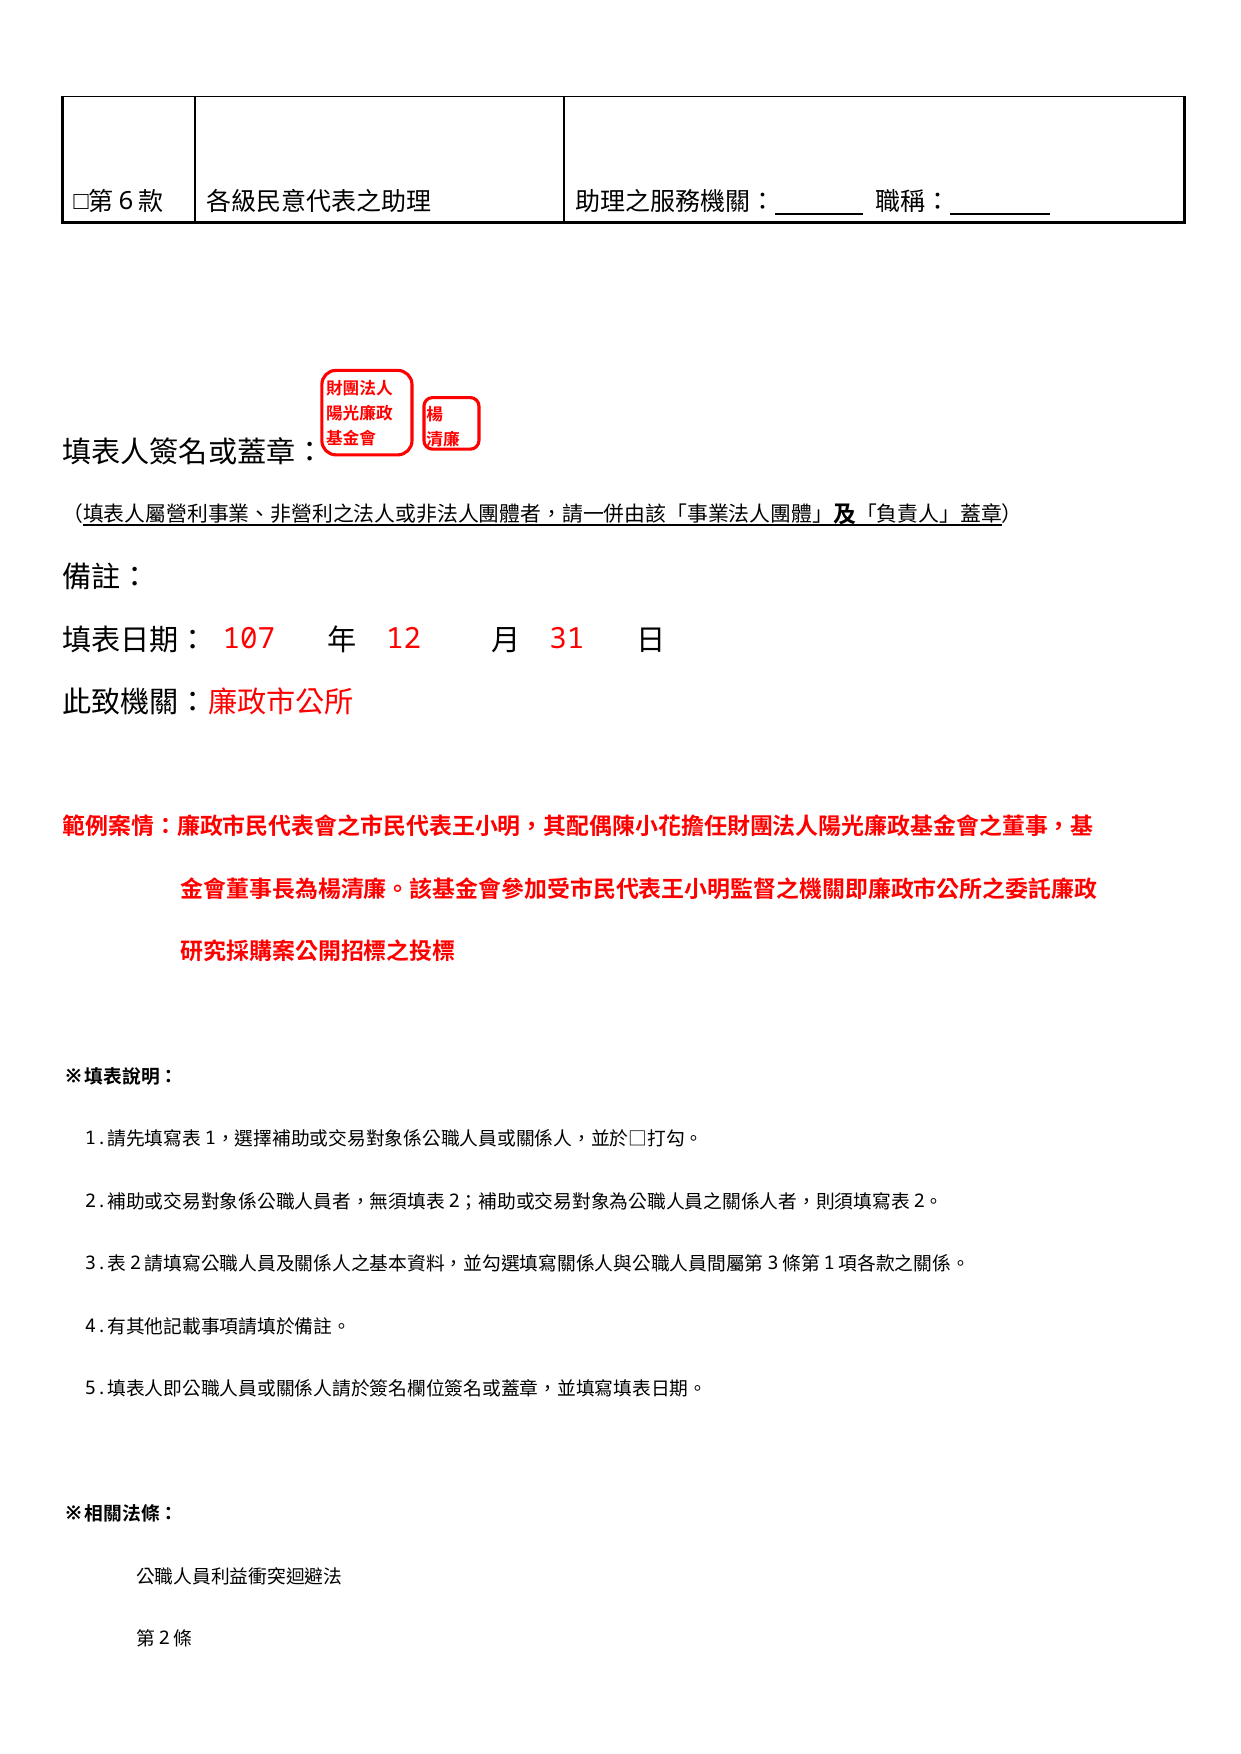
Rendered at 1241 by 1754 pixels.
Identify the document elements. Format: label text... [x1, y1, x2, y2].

table_cell 各級民意代表之助理 [196, 97, 563, 221]
text 1.請先填寫表1，選擇補助或交易對象係公職人員或關係人，並於□打勾。 [62, 1096, 1204, 1158]
text 此致機關：廉政市公所 [62, 658, 1110, 721]
text 4.有其他記載事項請填於備註。 [62, 1283, 1204, 1346]
text 填表日期： 107 年 12 月 31 日 [62, 596, 1110, 658]
text 填表人簽名或蓋章： [62, 408, 1110, 471]
text ※填表說明： [62, 1033, 1110, 1096]
text 3.表2請填寫公職人員及關係人之基本資料，並勾選填寫關係人與公職人員間屬第3條第1項各款之關係。 [62, 1221, 1204, 1283]
text 公職人員利益衝突迴避法 [136, 1533, 1110, 1596]
text 備註： [62, 533, 1110, 596]
text 範例案情：廉政市民代表會之市民代表王小明，其配偶陳小花擔任財團法人陽光廉政基金會之董事，基金會董事長為楊清廉。該基金會參加受市民代表王小明監督之機關即廉政市公所之委託廉政研究採購案公開招標之投標 [62, 783, 1110, 971]
text ※相關法條： [62, 1471, 1204, 1533]
table_cell □第6款 [64, 97, 194, 221]
text 第2條 [136, 1596, 1110, 1658]
text （填表人屬營利事業、非營利之法人或非法人團體者，請一併由該「事業法人團體」及「負責人」蓋章） [62, 471, 1110, 533]
text 2.補助或交易對象係公職人員者，無須填表2；補助或交易對象為公職人員之關係人者，則須填寫表2。 [62, 1158, 1204, 1221]
table_cell 助理之服務機關： 職稱： [565, 97, 1183, 221]
text 5.填表人即公職人員或關係人請於簽名欄位簽名或蓋章，並填寫填表日期。 [62, 1346, 1204, 1408]
